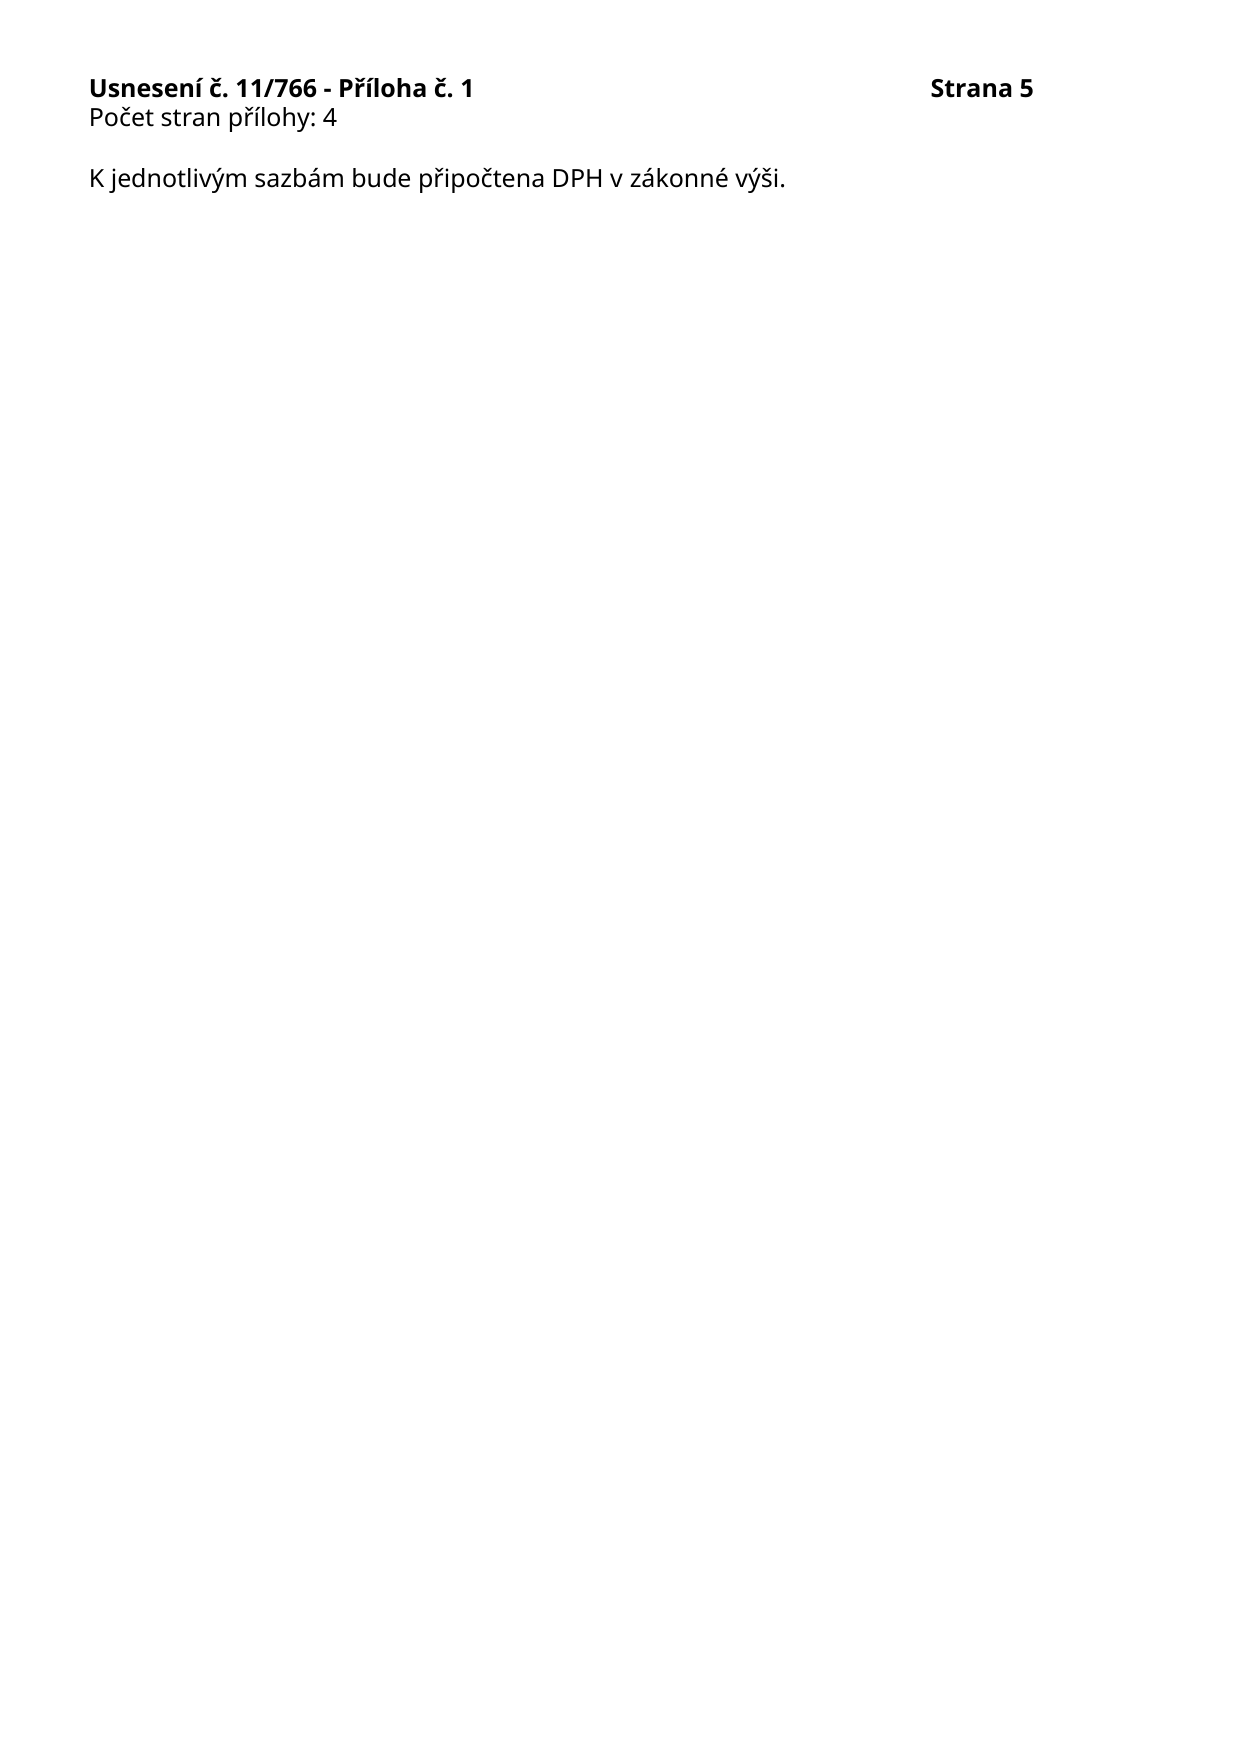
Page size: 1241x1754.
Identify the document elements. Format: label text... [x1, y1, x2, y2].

subtitle K jednotlivým sazbám bude připočtena DPH v zákonné výši. [89, 161, 1152, 195]
